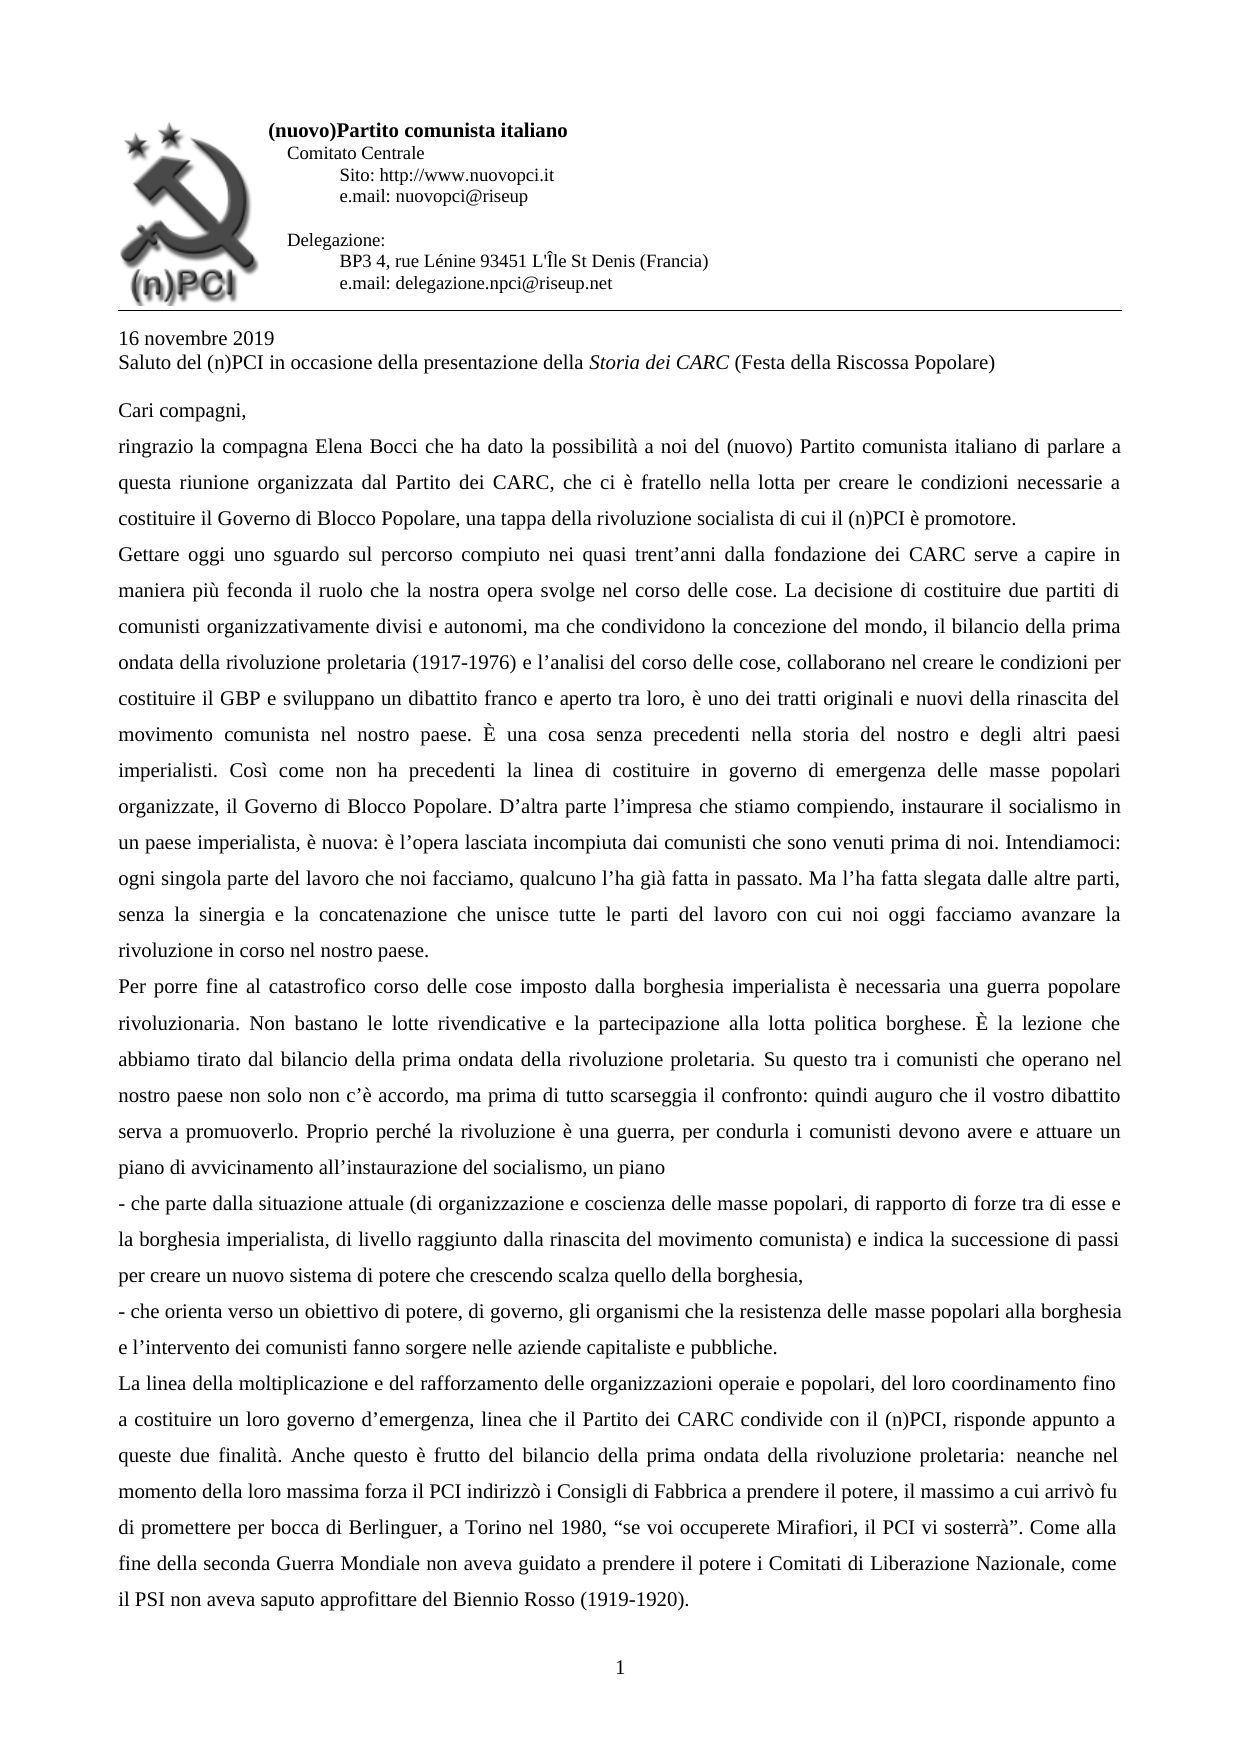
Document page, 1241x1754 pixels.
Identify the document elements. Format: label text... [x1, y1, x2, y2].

text Saluto del (n)PCI in occasione della presentazione della Storia dei CARC (Festa della Riscossa Popolare) [118, 349, 1122, 374]
text Delegazione: [287, 228, 1122, 250]
text ringrazio la compagna Elena Bocci che ha dato la possibilità a noi del (nuovo) Partito comunista italiano di parlare a questa riunione organizzata dal Partito dei CARC, che ci è fratello nella lotta per creare le condizioni necessarie a costituire il Governo di Blocco Popolare, una tappa della rivoluzione socialista di cui il (n)PCI è promotore. [118, 434, 1122, 530]
picture [118, 118, 259, 306]
text La linea della moltiplicazione e del rafforzamento delle organizzazioni operaie e popolari, del loro coordinamento fino a costituire un loro governo d’emergenza, linea che il Partito dei CARC condivide con il (n)PCI, risponde appunto a queste due finalità. Anche questo è frutto del bilancio della prima ondata della rivoluzione proletaria: neanche nel momento della loro massima forza il PCI indirizzò i Consigli di Fabbrica a prendere il potere, il massimo a cui arrivò fu di promettere per bocca di Berlinguer, a Torino nel 1980, “se voi occuperete Mirafiori, il PCI vi sosterrà”. Come alla fine della seconda Guerra Mondiale non aveva guidato a prendere il potere i Comitati di Liberazione Nazionale, come il PSI non aveva saputo approfittare del Biennio Rosso (1919-1920). [118, 1371, 1118, 1611]
text Comitato Centrale [287, 142, 1122, 164]
text (nuovo)Partito comunista italiano [268, 118, 1122, 142]
text BP3 4, rue Lénine 93451 L'Île St Denis (Francia) [339, 250, 1122, 272]
text Per porre fine al catastrofico corso delle cose imposto dalla borghesia imperialista è necessaria una guerra popolare rivoluzionaria. Non bastano le lotte rivendicative e la partecipazione alla lotta politica borghese. È la lezione che abbiamo tirato dal bilancio della prima ondata della rivoluzione proletaria. Su questo tra i comunisti che operano nel nostro paese non solo non c’è accordo, ma prima di tutto scarseggia il confronto: quindi auguro che il vostro dibattito serva a promuoverlo. Proprio perché la rivoluzione è una guerra, per condurla i comunisti devono avere e attuare un piano di avvicinamento all’instaurazione del socialismo, un piano [118, 974, 1122, 1179]
text Gettare oggi uno sguardo sul percorso compiuto nei quasi trent’anni dalla fondazione dei CARC serve a capire in maniera più feconda il ruolo che la nostra opera svolge nel corso delle cose. La decisione di costituire due partiti di comunisti organizzativamente divisi e autonomi, ma che condividono la concezione del mondo, il bilancio della prima ondata della rivoluzione proletaria (1917-1976) e l’analisi del corso delle cose, collaborano nel creare le condizioni per costituire il GBP e sviluppano un dibattito franco e aperto tra loro, è uno dei tratti originali e nuovi della rinascita del movimento comunista nel nostro paese. È una cosa senza precedenti nella storia del nostro e degli altri paesi imperialisti. Così come non ha precedenti la linea di costituire in governo di emergenza delle masse popolari organizzate, il Governo di Blocco Popolare. D’altra parte l’impresa che stiamo compiendo, instaurare il socialismo in un paese imperialista, è nuova: è l’opera lasciata incompiuta dai comunisti che sono venuti prima di noi. Intendiamoci: ogni singola parte del lavoro che noi facciamo, qualcuno l’ha già fatta in passato. Ma l’ha fatta slegata dalle altre parti, senza la sinergia e la concatenazione che unisce tutte le parti del lavoro con cui noi oggi facciamo avanzare la rivoluzione in corso nel nostro paese. [118, 542, 1122, 962]
text e.mail: nuovopci@riseup [339, 185, 1122, 207]
text Cari compagni, [118, 398, 1122, 422]
text e.mail: delegazione.npci@riseup.net [339, 272, 1122, 293]
text - che orienta verso un obiettivo di potere, di governo, gli organismi che la resistenza delle masse popolari alla borghesia e l’intervento dei comunisti fanno sorgere nelle aziende capitaliste e pubbliche. [118, 1299, 1122, 1359]
text Sito: http://www.nuovopci.it [339, 164, 1122, 185]
text 16 novembre 2019 [118, 326, 1122, 349]
text - che parte dalla situazione attuale (di organizzazione e coscienza delle masse popolari, di rapporto di forze tra di esse e la borghesia imperialista, di livello raggiunto dalla rinascita del movimento comunista) e indica la successione di passi per creare un nuovo sistema di potere che crescendo scalza quello della borghesia, [118, 1191, 1122, 1287]
